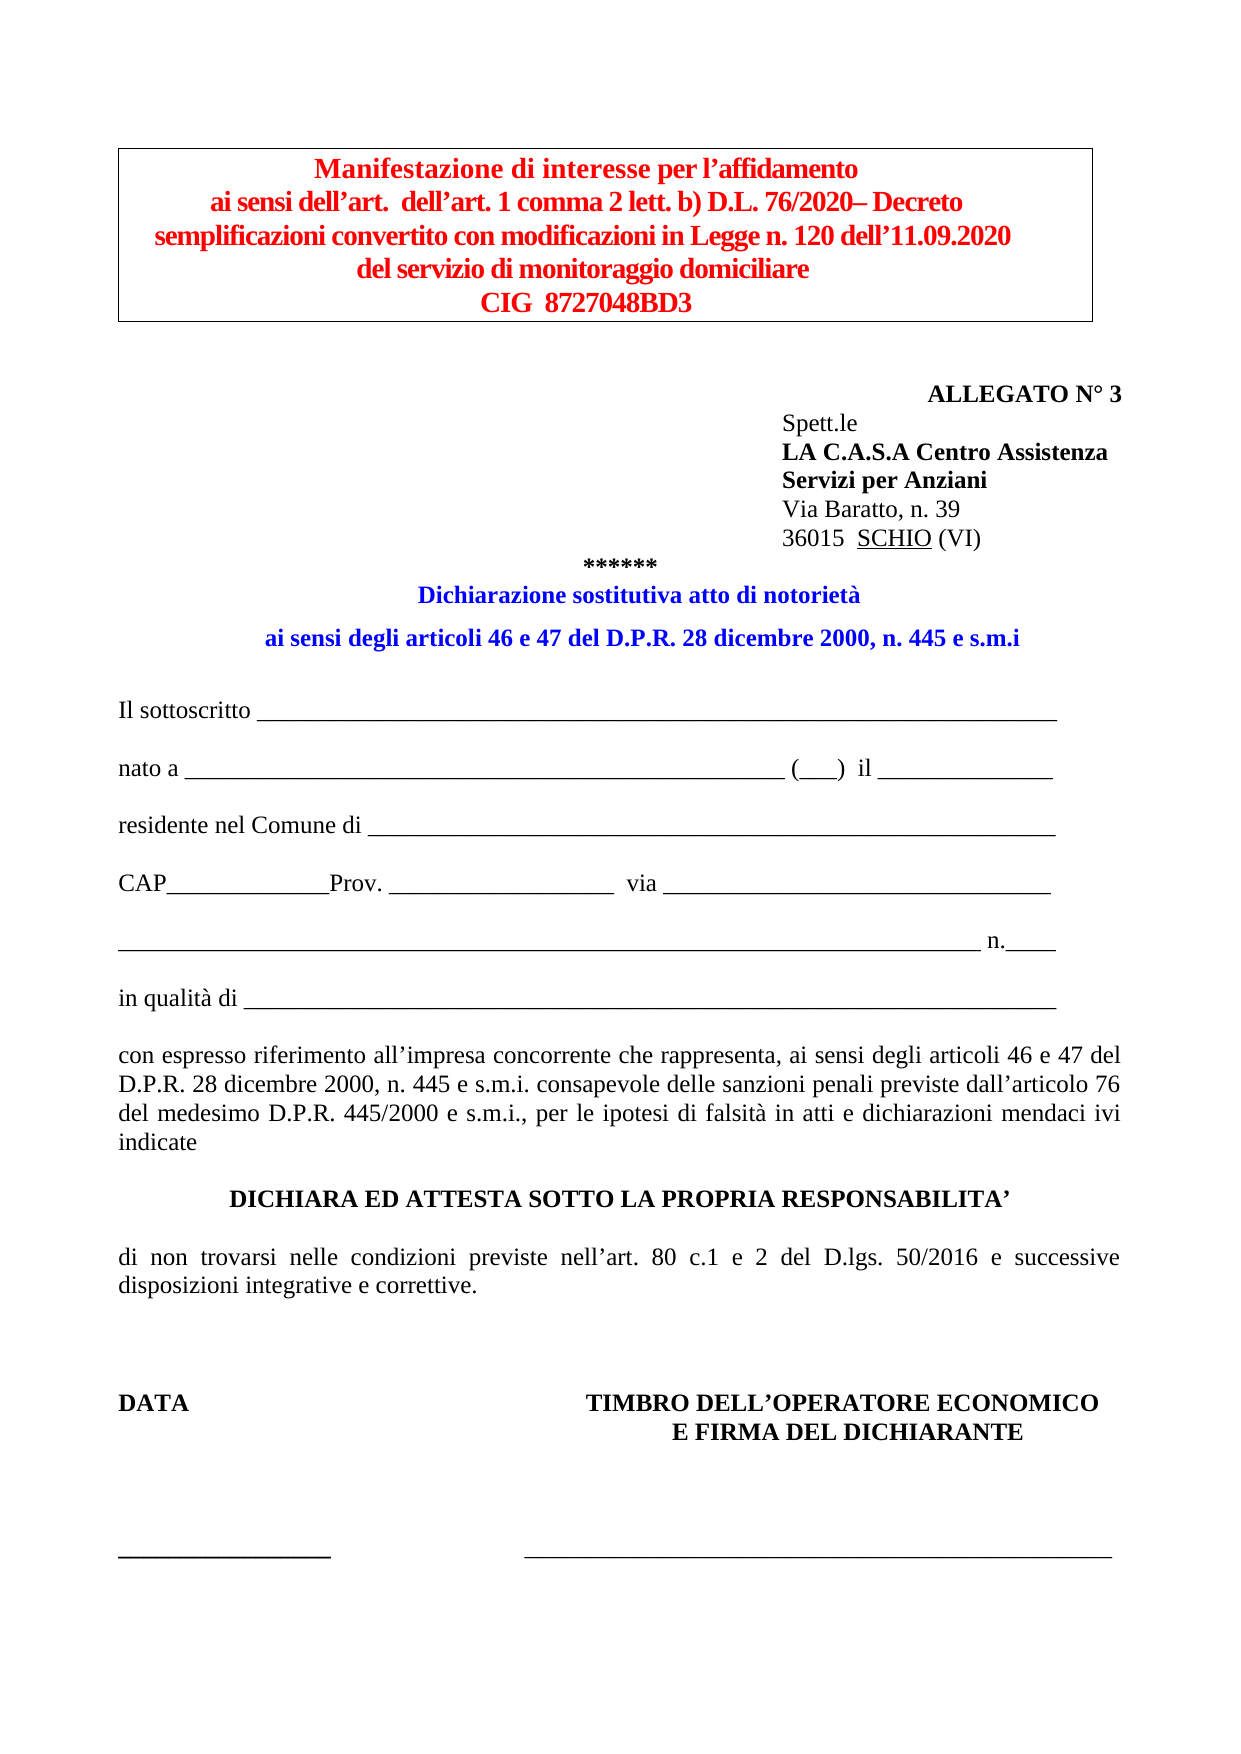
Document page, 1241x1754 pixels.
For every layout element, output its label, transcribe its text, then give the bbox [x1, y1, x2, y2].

text 36015 SCHIO (VI) [118, 523, 1122, 552]
text DICHIARA ED ATTESTA SOTTO LA PROPRIA RESPONSABILITA’ [118, 1184, 1122, 1213]
text Servizi per Anziani [118, 465, 1122, 494]
text nato a ________________________________________________ (___) il ______________ [118, 753, 1122, 782]
text del servizio di monitoraggio domiciliare [119, 248, 1092, 282]
text _____________________________________________________________________ n.____ [118, 925, 1122, 954]
text E FIRMA DEL DICHIARANTE [266, 1417, 1122, 1446]
text in qualità di _________________________________________________________________ [118, 983, 1122, 1012]
text Via Baratto, n. 39 [118, 494, 1122, 523]
text LA C.A.S.A Centro Assistenza [118, 437, 1122, 465]
text ai sensi degli articoli 46 e 47 del D.P.R. 28 dicembre 2000, n. 445 e s.m.i [162, 623, 1122, 652]
text DATA TIMBRO DELL’OPERATORE ECONOMICO [118, 1388, 1122, 1417]
text Il sottoscritto ________________________________________________________________ [118, 695, 1122, 724]
text _________________ _______________________________________________ [118, 1532, 1122, 1561]
text Spett.le [118, 408, 1122, 437]
text residente nel Comune di _______________________________________________________ [118, 810, 1122, 839]
text CAP_____________Prov. __________________ via _______________________________ [118, 868, 1122, 897]
text di non trovarsi nelle condizioni previste nell’art. 80 c.1 e 2 del D.lgs. 50/2016 e successive disposizioni integrative e correttive. [118, 1242, 1122, 1299]
text ****** [118, 552, 1122, 580]
text Dichiarazione sostitutiva atto di notorietà [162, 580, 1122, 609]
text ALLEGATO N° 3 [118, 379, 1122, 408]
text CIG 8727048BD3 [119, 282, 1092, 321]
text con espresso riferimento all’impresa concorrente che rappresenta, ai sensi degli articoli 46 e 47 del D.P.R. 28 dicembre 2000, n. 445 e s.m.i. consapevole delle sanzioni penali previste dall’articolo 76 del medesimo D.P.R. 445/2000 e s.m.i., per le ipotesi di falsità in atti e dichiarazioni mendaci ivi indicate [118, 1040, 1122, 1155]
text ai sensi dell’art. dell’art. 1 comma 2 lett. b) D.L. 76/2020– Decreto semplificazioni convertito con modificazioni in Legge n. 120 dell’11.09.2020 [119, 181, 1092, 248]
text Manifestazione di interesse per l’affidamento [119, 149, 1092, 181]
